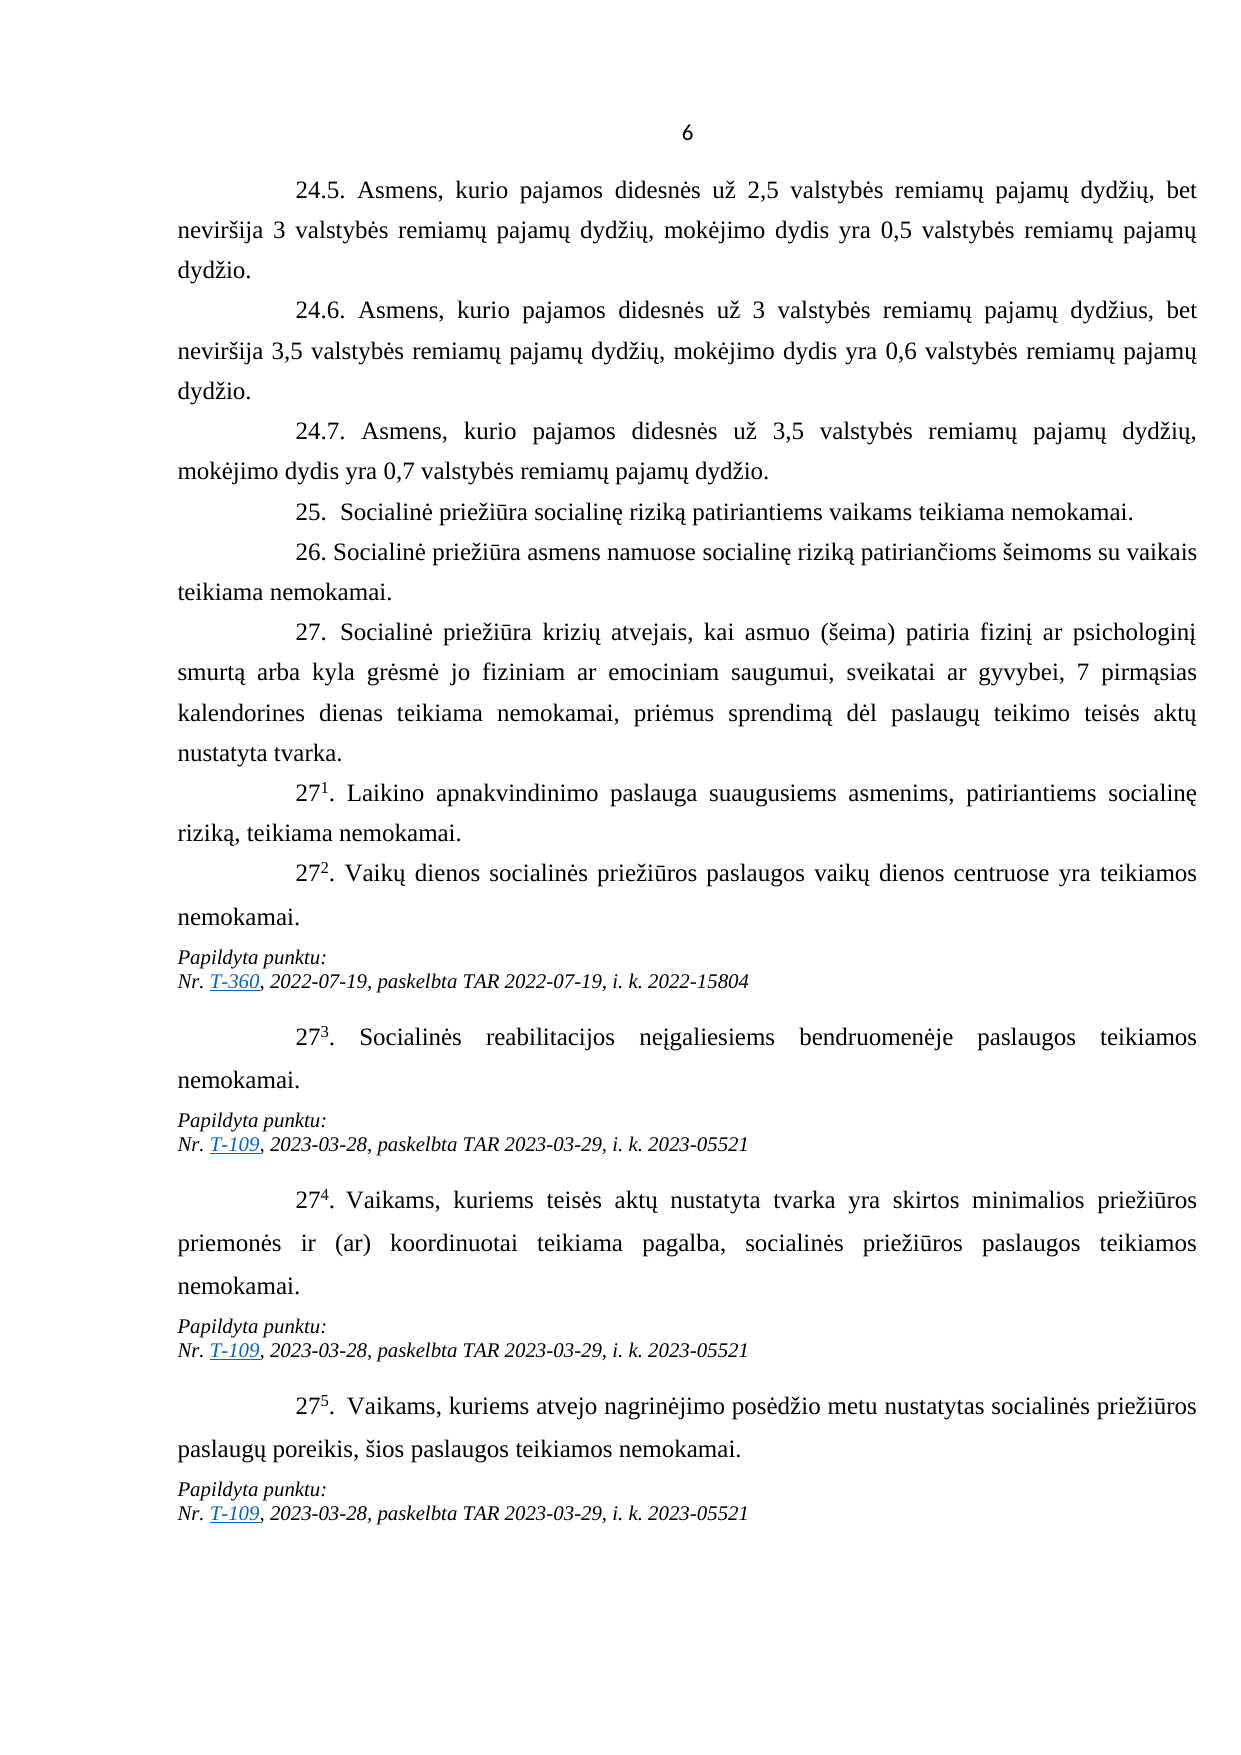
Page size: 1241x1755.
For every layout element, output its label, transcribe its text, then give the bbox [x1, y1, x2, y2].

text 271. Laikino apnakvindinimo paslauga suaugusiems asmenims, patiriantiems socialinę riziką, teikiama nemokamai. [177, 778, 1198, 847]
text 24.7. Asmens, kurio pajamos didesnės už 3,5 valstybės remiamų pajamų dydžių, mokėjimo dydis yra 0,7 valstybės remiamų pajamų dydžio. [177, 416, 1198, 485]
text 25. Socialinė priežiūra socialinę riziką patiriantiems vaikams teikiama nemokamai. [177, 497, 1198, 525]
text 24.5. Asmens, kurio pajamos didesnės už 2,5 valstybės remiamų pajamų dydžių, bet neviršija 3 valstybės remiamų pajamų dydžių, mokėjimo dydis yra 0,5 valstybės remiamų pajamų dydžio. [177, 175, 1198, 284]
text Nr. T-109, 2023-03-28, paskelbta TAR 2023-03-29, i. k. 2023-05521 [177, 1501, 1198, 1525]
text 272. Vaikų dienos socialinės priežiūros paslaugos vaikų dienos centruose yra teikiamos nemokamai. [177, 858, 1198, 930]
text Papildyta punktu: [177, 1314, 1198, 1338]
text 26. Socialinė priežiūra asmens namuose socialinę riziką patiriančioms šeimoms su vaikais teikiama nemokamai. [177, 537, 1198, 606]
text 274. Vaikams, kuriems teisės aktų nustatyta tvarka yra skirtos minimalios priežiūros priemonės ir (ar) koordinuotai teikiama pagalba, socialinės priežiūros paslaugos teikiamos nemokamai. [177, 1185, 1198, 1300]
text 273. Socialinės reabilitacijos neįgaliesiems bendruomenėje paslaugos teikiamos nemokamai. [177, 1022, 1198, 1093]
text Papildyta punktu: [177, 945, 1198, 969]
text 275. Vaikams, kuriems atvejo nagrinėjimo posėdžio metu nustatytas socialinės priežiūros paslaugų poreikis, šios paslaugos teikiamos nemokamai. [177, 1391, 1198, 1463]
text Papildyta punktu: [177, 1477, 1198, 1501]
text Papildyta punktu: [177, 1108, 1198, 1132]
text Nr. T-109, 2023-03-28, paskelbta TAR 2023-03-29, i. k. 2023-05521 [177, 1338, 1198, 1362]
text Nr. T-109, 2023-03-28, paskelbta TAR 2023-03-29, i. k. 2023-05521 [177, 1132, 1198, 1156]
text 27. Socialinė priežiūra krizių atvejais, kai asmuo (šeima) patiria fizinį ar psichologinį smurtą arba kyla grėsmė jo fiziniam ar emociniam saugumui, sveikatai ar gyvybei, 7 pirmąsias kalendorines dienas teikiama nemokamai, priėmus sprendimą dėl paslaugų teikimo teisės aktų nustatyta tvarka. [177, 617, 1198, 767]
text Nr. T-360, 2022-07-19, paskelbta TAR 2022-07-19, i. k. 2022-15804 [177, 969, 1198, 993]
text 24.6. Asmens, kurio pajamos didesnės už 3 valstybės remiamų pajamų dydžius, bet neviršija 3,5 valstybės remiamų pajamų dydžių, mokėjimo dydis yra 0,6 valstybės remiamų pajamų dydžio. [177, 296, 1198, 405]
